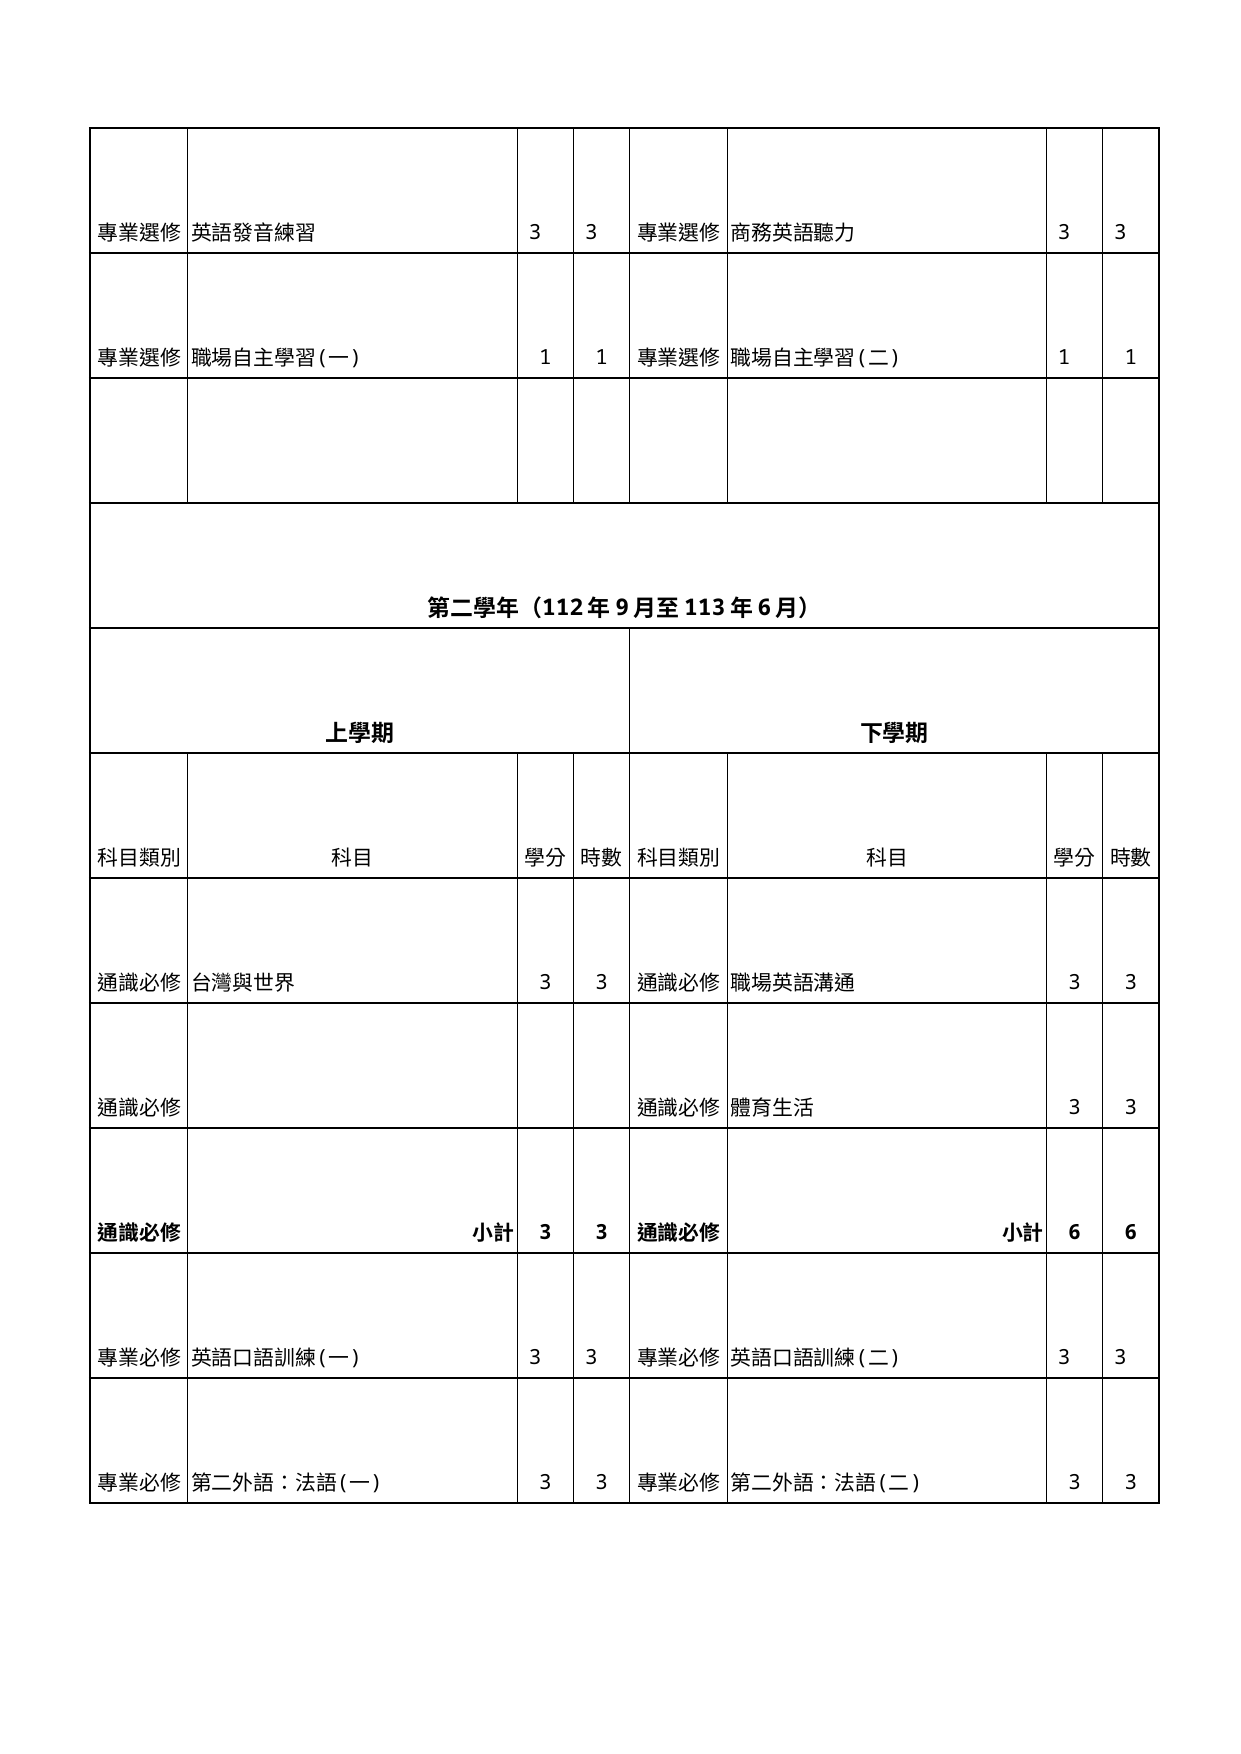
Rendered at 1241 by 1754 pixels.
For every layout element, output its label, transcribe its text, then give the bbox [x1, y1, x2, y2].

table_cell 英語口語訓練(一) [188, 1254, 517, 1377]
table_cell 上學期 [91, 629, 629, 752]
table_cell 3 [518, 1129, 573, 1252]
table_cell 3 [1047, 129, 1102, 252]
table_cell [1103, 379, 1158, 502]
table_cell 職場自主學習(二) [728, 254, 1046, 377]
table_cell 3 [1103, 1379, 1158, 1502]
table_cell 商務英語聽力 [728, 129, 1046, 252]
table_cell 3 [1047, 1254, 1102, 1377]
table_cell 專業必修 [91, 1254, 187, 1377]
table_cell 1 [1047, 254, 1102, 377]
table_cell 3 [574, 1254, 629, 1377]
table_cell [630, 379, 727, 502]
table_cell [188, 1004, 517, 1127]
table_cell 職場英語溝通 [728, 879, 1046, 1002]
table_cell 時數 [1103, 754, 1158, 877]
table_cell 專業選修 [630, 254, 727, 377]
table_cell 3 [1103, 879, 1158, 1002]
table_cell 1 [1103, 254, 1158, 377]
table_cell 科目類別 [91, 754, 187, 877]
table_cell 下學期 [630, 629, 1158, 752]
table_cell 學分 [1047, 754, 1102, 877]
table_cell 科目類別 [630, 754, 727, 877]
table_cell 第二外語：法語(一) [188, 1379, 517, 1502]
table_cell 3 [1047, 1379, 1102, 1502]
table_cell 專業選修 [91, 129, 187, 252]
table_cell 專業選修 [630, 129, 727, 252]
table_cell 通識必修 [91, 1129, 187, 1252]
table_cell [728, 379, 1046, 502]
table_cell 英語發音練習 [188, 129, 517, 252]
table_cell 3 [518, 879, 573, 1002]
table_cell [518, 1004, 573, 1127]
table_cell 1 [518, 254, 573, 377]
table_cell 科目 [188, 754, 517, 877]
table_cell 通識必修 [91, 879, 187, 1002]
table_cell [1047, 379, 1102, 502]
table_cell 英語口語訓練(二) [728, 1254, 1046, 1377]
table_cell 通識必修 [91, 1004, 187, 1127]
table_cell [188, 379, 517, 502]
table_cell 第二學年（112年9月至113年6月） [91, 504, 1158, 627]
table_cell 體育生活 [728, 1004, 1046, 1127]
table_cell 3 [1103, 129, 1158, 252]
table_cell 通識必修 [630, 1004, 727, 1127]
table_cell 3 [1047, 879, 1102, 1002]
table_cell [574, 1004, 629, 1127]
table_cell 3 [1103, 1254, 1158, 1377]
table_cell 專業選修 [91, 254, 187, 377]
table_cell [518, 379, 573, 502]
table_cell 專業必修 [630, 1379, 727, 1502]
table_cell 3 [574, 879, 629, 1002]
table_cell 小計 [188, 1129, 517, 1252]
table_cell [574, 379, 629, 502]
table_cell 小計 [728, 1129, 1046, 1252]
table_cell 3 [518, 1254, 573, 1377]
table_cell 職場自主學習(一) [188, 254, 517, 377]
table_cell 3 [574, 1129, 629, 1252]
table_cell 科目 [728, 754, 1046, 877]
table_cell 3 [574, 1379, 629, 1502]
table_cell 6 [1047, 1129, 1102, 1252]
table_cell [91, 379, 187, 502]
table_cell 1 [574, 254, 629, 377]
table_cell 專業必修 [91, 1379, 187, 1502]
table_cell 3 [1103, 1004, 1158, 1127]
table_cell 學分 [518, 754, 573, 877]
table_cell 通識必修 [630, 1129, 727, 1252]
table_cell 第二外語：法語(二) [728, 1379, 1046, 1502]
table_cell 3 [1047, 1004, 1102, 1127]
table_cell 專業必修 [630, 1254, 727, 1377]
table_cell 時數 [574, 754, 629, 877]
table_cell 3 [574, 129, 629, 252]
table_cell 3 [518, 129, 573, 252]
table_cell 3 [518, 1379, 573, 1502]
table_cell 台灣與世界 [188, 879, 517, 1002]
table_cell 6 [1103, 1129, 1158, 1252]
table_cell 通識必修 [630, 879, 727, 1002]
